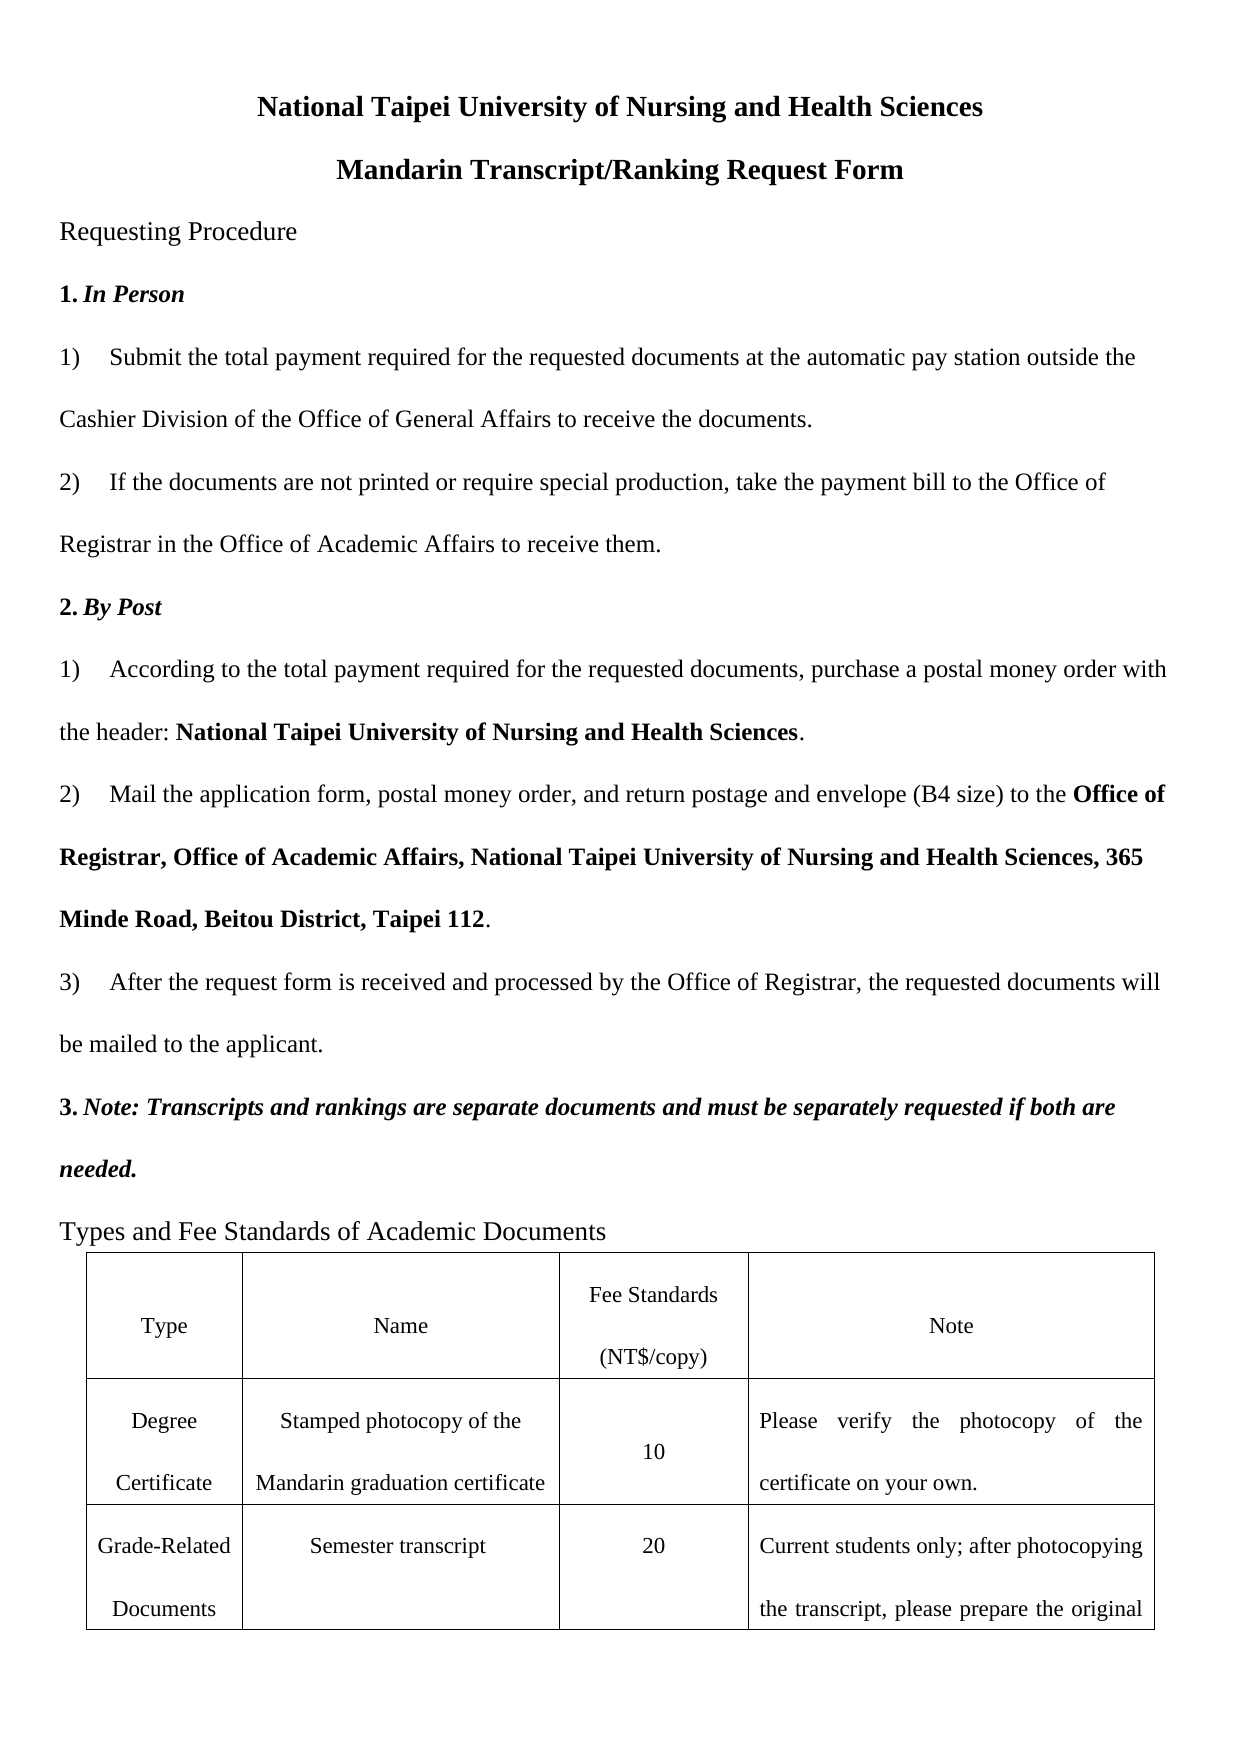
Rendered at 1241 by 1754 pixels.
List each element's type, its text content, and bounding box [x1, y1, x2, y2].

table_cell Degree Certificate [87, 1379, 242, 1503]
list In Person [59, 252, 1178, 314]
list After the request form is received and processed by the Office of Registrar, the requested documents will be mailed to the applicant. [59, 939, 1178, 1064]
table_cell Please verify the photocopy of the certificate on your own. [749, 1379, 1154, 1503]
table_cell 10 [560, 1379, 748, 1503]
table_cell Semester transcript [243, 1505, 559, 1629]
list If the documents are not printed or require special production, take the payment bill to the Office of Registrar in the Office of Academic Affairs to receive them. [59, 439, 1178, 564]
text National Taipei University of Nursing and Health Sciences [59, 64, 1181, 127]
text Mandarin Transcript/Ranking Request Form [59, 127, 1181, 189]
list Submit the total payment required for the requested documents at the automatic pay station outside the Cashier Division of the Office of General Affairs to receive the documents. [59, 314, 1178, 439]
list By Post [59, 564, 1178, 627]
table_cell Current students only; after photocopying the transcript, please prepare the original [749, 1505, 1154, 1629]
text Types and Fee Standards of Academic Documents [59, 1189, 1178, 1252]
table_header Name [243, 1253, 559, 1377]
table_cell 20 [560, 1505, 748, 1629]
list Mail the application form, postal money order, and return postage and envelope (B4 size) to the Office of Registrar, Office of Academic Affairs, National Taipei University of Nursing and Health Sciences, 365 Minde Road, Beitou District, Taipei 112. [59, 752, 1178, 939]
table_header Type [87, 1253, 242, 1377]
table_cell Grade-Related Documents [87, 1505, 242, 1629]
table_header Fee Standards (NT$/copy) [560, 1253, 748, 1377]
table_cell Stamped photocopy of the Mandarin graduation certificate [243, 1379, 559, 1503]
table_header Note [749, 1253, 1154, 1377]
list Note: Transcripts and rankings are separate documents and must be separately requested if both are needed. [59, 1064, 1178, 1189]
text Requesting Procedure [59, 189, 1178, 252]
list According to the total payment required for the requested documents, purchase a postal money order with the header: National Taipei University of Nursing and Health Sciences. [59, 627, 1178, 752]
